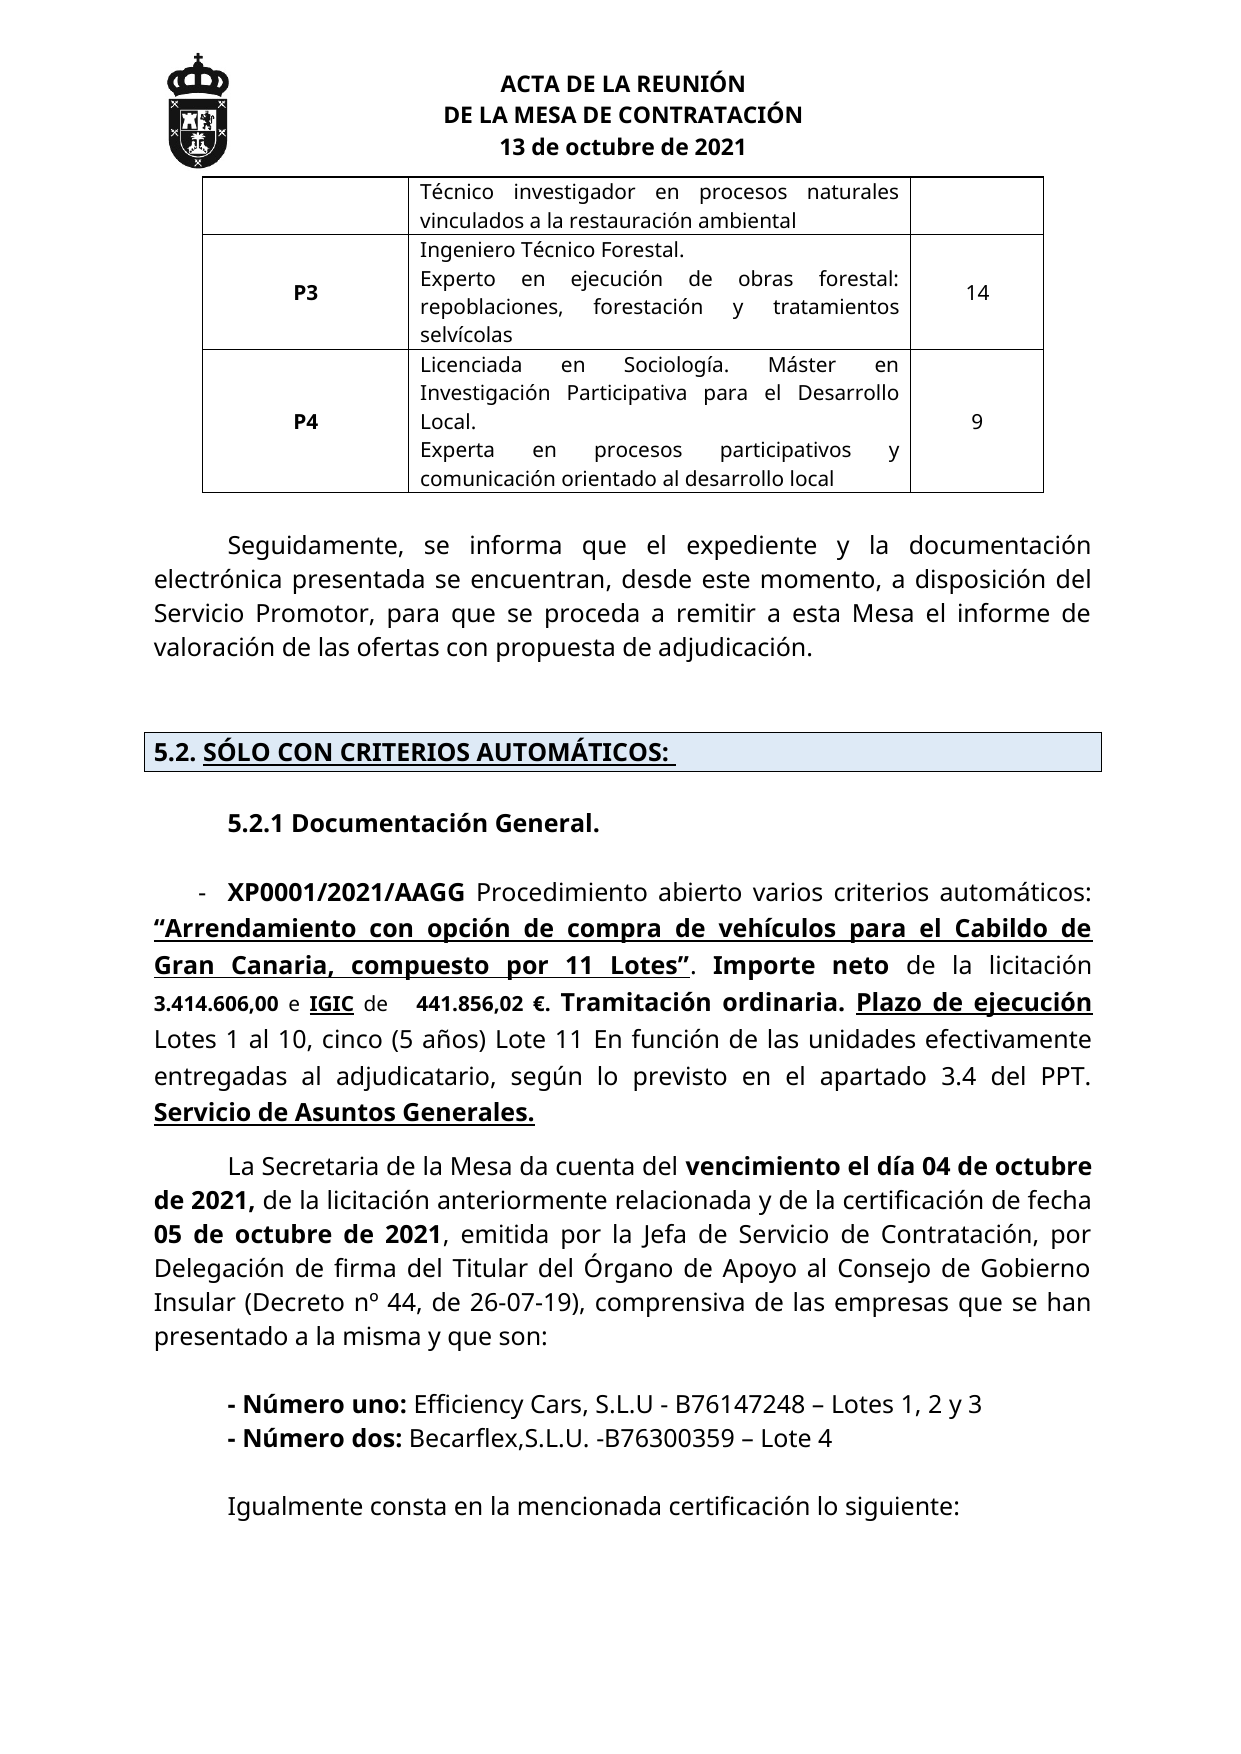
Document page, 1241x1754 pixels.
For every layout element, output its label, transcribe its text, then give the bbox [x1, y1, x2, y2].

table_cell Licenciada en Sociología. Máster en Investigación Participativa para el Desarrollo Local. Experta en procesos participativos y comunicación orientado al desarrollo local [409, 350, 910, 492]
table_cell Ingeniero Técnico Forestal. Experto en ejecución de obras forestal: repoblaciones, forestación y tratamientos selvícolas [409, 235, 910, 349]
text Igualmente consta en la mencionada certificación lo siguiente: [153, 1489, 1093, 1523]
table_cell [203, 178, 408, 234]
text 5.2.1 Documentación General. [227, 806, 1093, 840]
table_cell Técnico investigador en procesos naturales vinculados a la restauración ambiental [409, 178, 910, 234]
table_cell P3 [203, 235, 408, 349]
list Gran Canaria, compuesto por 11 Lotes”. Importe neto de la licitación 3.414.606,00 e IGIC de 441.856,02 €. Tramitación ordinaria. Plazo de ejecución Lotes 1 al 10, cinco (5 años) Lote 11 En función de las unidades efectivamente entregadas al adjudicatario, según lo previsto en el apartado 3.4 del PPT. Servicio de Asuntos Generales. [153, 941, 1093, 1129]
list XP0001/2021/AAGG Procedimiento abierto varios criterios automáticos: “Arrendamiento con opción de compra de vehículos para el Cabildo de [153, 874, 1093, 940]
table_cell 9 [911, 350, 1043, 492]
table_cell [911, 178, 1043, 234]
table_cell 14 [911, 235, 1043, 349]
text - Número dos: Becarflex,S.L.U. -B76300359 – Lote 4 [153, 1421, 1093, 1455]
table_cell P4 [203, 350, 408, 492]
picture [164, 50, 231, 171]
text La Secretaria de la Mesa da cuenta del vencimiento el día 04 de octubre de 2021, de la licitación anteriormente relacionada y de la certificación de fecha 05 de octubre de 2021, emitida por la Jefa de Servicio de Contratación, por Delegación de firma del Titular del Órgano de Apoyo al Consejo de Gobierno Insular (Decreto nº 44, de 26-07-19), comprensiva de las empresas que se han presentado a la misma y que son: [153, 1148, 1093, 1353]
text - Número uno: Efficiency Cars, S.L.U - B76147248 – Lotes 1, 2 y 3 [153, 1387, 1093, 1421]
text 5.2. SÓLO CON CRITERIOS AUTOMÁTICOS: [145, 733, 1101, 771]
text Seguidamente, se informa que el expediente y la documentación electrónica presentada se encuentran, desde este momento, a disposición del Servicio Promotor, para que se proceda a remitir a esta Mesa el informe de valoración de las ofertas con propuesta de adjudicación. [153, 527, 1093, 664]
